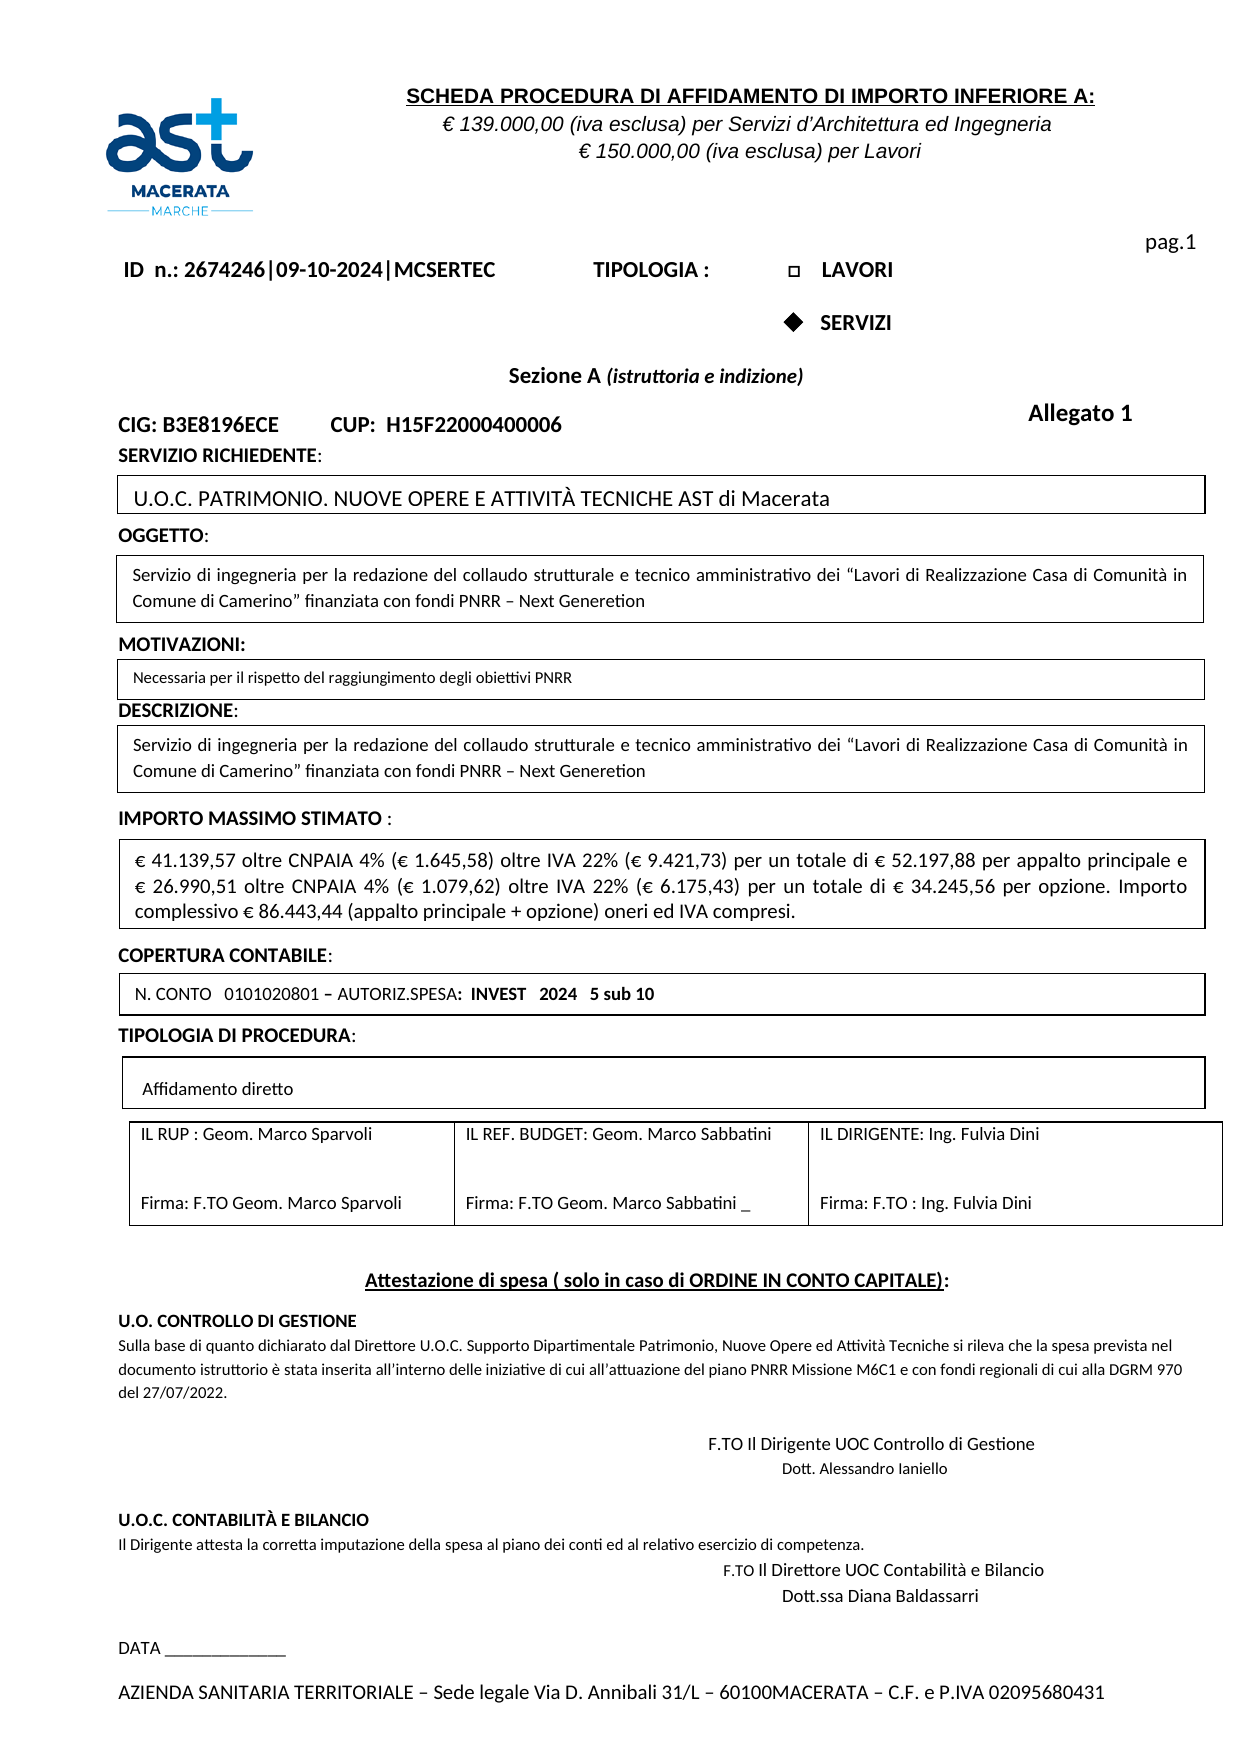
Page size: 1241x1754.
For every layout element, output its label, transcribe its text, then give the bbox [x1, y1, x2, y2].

text  SERVIZI [118, 308, 1196, 336]
text [120, 840, 1204, 928]
text Il Dirigente attesta la corretta imputazione della spesa al piano dei conti ed al relativo esercizio di competenza. [118, 1534, 1196, 1555]
text DESCRIZIONE: [118, 700, 1196, 723]
table_header IL REF. BUDGET: Geom. Marco Sabbatini Firma: F.TO Geom. Marco Sabbatini _ [455, 1123, 808, 1225]
text MOTIVAZIONI: [118, 631, 1196, 657]
text U.O.C. PATRIMONIO, NUOVE OPERE E ATTIVITÀ TECNICHE AST di Macerata [133, 484, 1189, 506]
text Allegato 1 [1028, 397, 1176, 428]
text U.O.C. CONTABILITÀ E BILANCIO [118, 1508, 1196, 1531]
text TIPOLOGIA DI PROCEDURA: [118, 1023, 1196, 1048]
text DATA _____________ [118, 1636, 1196, 1659]
text OGGETTO: [118, 522, 1196, 547]
text COPERTURA CONTABILE: [118, 942, 1196, 968]
text ID n.: 2674246|09-10-2024|MCSERTEC TIPOLOGIA : □ LAVORI [118, 255, 1196, 283]
text N. CONTO 0101020801 – AUTORIZ.SPESA: INVEST 2024 5 sub 10 [134, 982, 1189, 1005]
text F.TO Il Direttore UOC Contabilità e Bilancio [118, 1558, 1196, 1581]
table_header IL DIRIGENTE: Ing. Fulvia Dini Firma: F.TO : Ing. Fulvia Dini [809, 1123, 1222, 1225]
text Dott. Alessandro Ianiello [708, 1458, 1196, 1479]
text Sulla base di quanto dichiarato dal Direttore U.O.C. Supporto Dipartimentale Patrimonio, Nuove Opere ed Attività Tecniche si rileva che la spesa prevista nel documento istruttorio è stata inserita all’interno delle iniziative di cui all’attuazione del piano PNRR Missione M6C1 e con fondi regionali di cui alla DGRM 970 del 27/07/2022. [118, 1336, 1196, 1403]
text Dott.ssa Diana Baldassarri [118, 1584, 1196, 1607]
table_header IL RUP : Geom. Marco Sparvoli Firma: F.TO Geom. Marco Sparvoli [130, 1123, 454, 1225]
text IMPORTO MASSIMO STIMATO : [118, 805, 1196, 831]
text CIG: B3E8196ECE CUP: H15F22000400006 [118, 410, 1013, 438]
text [123, 1058, 1204, 1108]
text Affidamento diretto [138, 1077, 1189, 1100]
text Servizio di ingegneria per la redazione del collaudo strutturale e tecnico amministrativo dei “Lavori di Realizzazione Casa di Comunità in Comune di Camerino” finanziata con fondi PNRR – Next Generetion [132, 563, 1188, 613]
text Sezione A (istruttoria e indizione) [118, 361, 1196, 389]
text Attestazione di spesa ( solo in caso di ORDINE IN CONTO CAPITALE): [118, 1268, 1196, 1293]
text Necessaria per il rispetto del raggiungimento degli obiettivi PNRR [133, 667, 1189, 688]
text SERVIZIO RICHIEDENTE: [118, 442, 1196, 467]
text Servizio di ingegneria per la redazione del collaudo strutturale e tecnico amministrativo dei “Lavori di Realizzazione Casa di Comunità in Comune di Camerino” finanziata con fondi PNRR – Next Generetion [133, 733, 1189, 782]
text € 41.139,57 oltre CNPAIA 4% (€ 1.645,58) oltre IVA 22% (€ 9.421,73) per un totale di € 52.197,88 per appalto principale e € 26.990,51 oltre CNPAIA 4% (€ 1.079,62) oltre IVA 22% (€ 6.175,43) per un totale di € 34.245,56 per opzione. Importo complessivo € 86.443,44 (appalto principale + opzione) oneri ed IVA compresi. [134, 848, 1189, 921]
text U.O. CONTROLLO DI GESTIONE [118, 1309, 1196, 1332]
text [1013, 390, 1191, 456]
text [120, 974, 1204, 1014]
text F.TO Il Dirigente UOC Controllo di Gestione [634, 1432, 1196, 1455]
